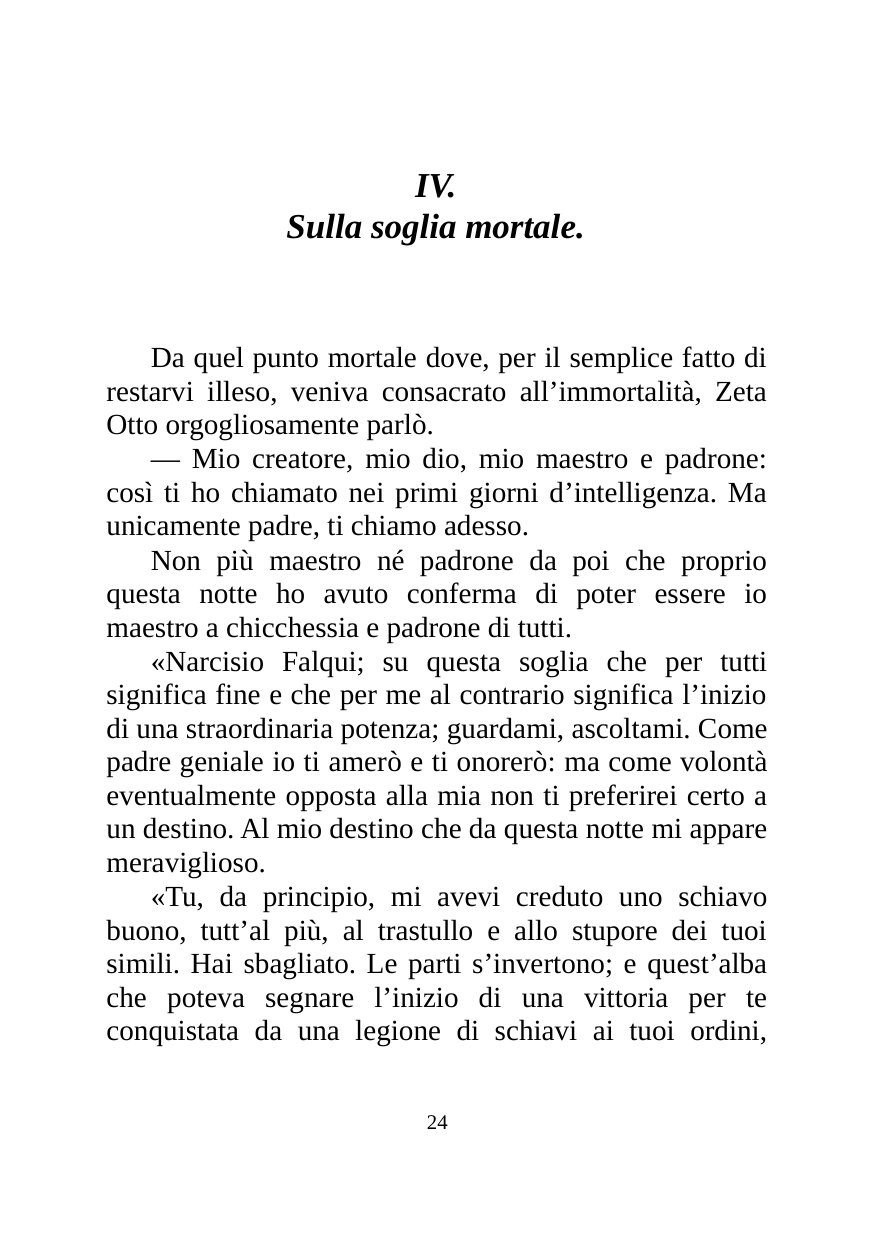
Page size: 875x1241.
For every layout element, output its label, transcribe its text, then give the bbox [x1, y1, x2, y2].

text «Tu, da principio, mi avevi creduto uno schiavo buono, tutt’al più, al trastullo e allo stupore dei tuoi simili. Hai sbagliato. Le parti s’invertono; e quest’alba che poteva segnare l’inizio di una vittoria per te conquistata da una legione di schiavi ai tuoi ordini, [106, 879, 768, 1047]
text Da quel punto mortale dove, per il semplice fatto di restarvi illeso, veniva consacrato all’immortalità, Zeta Otto orgogliosamente parlò. [106, 340, 768, 441]
text «Narcisio Falqui; su questa soglia che per tutti significa fine e che per me al contrario significa l’inizio di una straordinaria potenza; guardami, ascoltami. Come padre geniale io ti amerò e ti onorerò: ma come volontà eventualmente opposta alla mia non ti preferirei certo a un destino. Al mio destino che da questa notte mi appare meraviglioso. [106, 644, 768, 879]
text — Mio creatore, mio dio, mio maestro e padrone: così ti ho chiamato nei primi giorni d’intelligenza. Ma unicamente padre, ti chiamo adesso. [106, 441, 768, 542]
subtitle IV. Sulla soglia mortale. [106, 165, 768, 246]
text Non più maestro né padrone da poi che proprio questa notte ho avuto conferma di poter essere io maestro a chicchessia e padrone di tutti. [106, 543, 768, 643]
